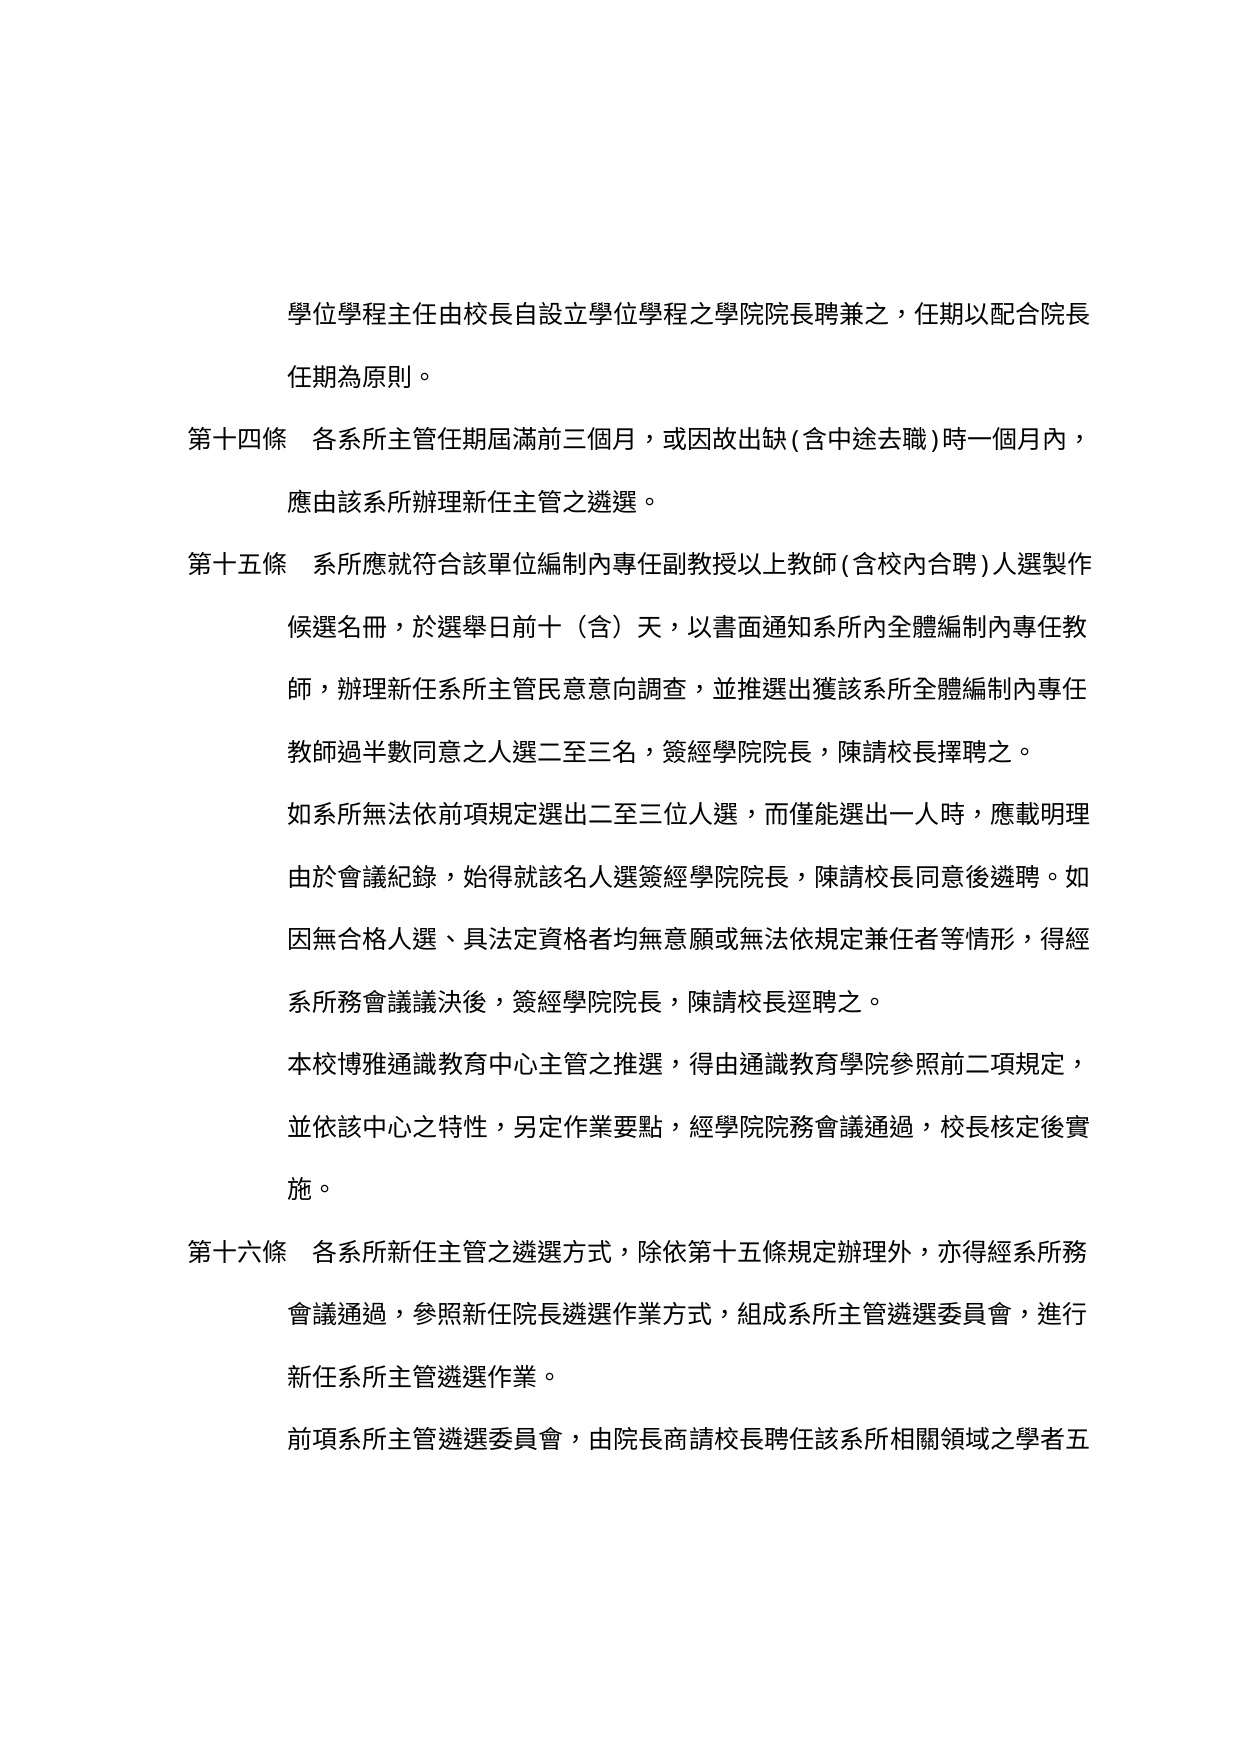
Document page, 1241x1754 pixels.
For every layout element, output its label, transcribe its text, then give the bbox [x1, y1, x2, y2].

text 第十四條 各系所主管任期屆滿前三個月，或因故出缺(含中途去職)時一個月內，應由該系所辦理新任主管之遴選。 [187, 396, 1093, 521]
text 本校博雅通識教育中心主管之推選，得由通識教育學院參照前二項規定，並依該中心之特性，另定作業要點，經學院院務會議通過，校長核定後實施。 [287, 1021, 1093, 1209]
text 學位學程主任由校長自設立學位學程之學院院長聘兼之，任期以配合院長任期為原則。 [287, 271, 1093, 396]
text 如系所無法依前項規定選出二至三位人選，而僅能選出一人時，應載明理由於會議紀錄，始得就該名人選簽經學院院長，陳請校長同意後遴聘。如因無合格人選、具法定資格者均無意願或無法依規定兼任者等情形，得經系所務會議議決後，簽經學院院長，陳請校長逕聘之。 [287, 771, 1093, 1021]
text 前項系所主管遴選委員會，由院長商請校長聘任該系所相關領域之學者五 [287, 1396, 1093, 1459]
text 第十五條 系所應就符合該單位編制內專任副教授以上教師(含校內合聘)人選製作候選名冊，於選舉日前十（含）天，以書面通知系所內全體編制內專任教師，辦理新任系所主管民意意向調查，並推選出獲該系所全體編制內專任教師過半數同意之人選二至三名，簽經學院院長，陳請校長擇聘之。 [187, 521, 1093, 771]
text 第十六條 各系所新任主管之遴選方式，除依第十五條規定辦理外，亦得經系所務會議通過，參照新任院長遴選作業方式，組成系所主管遴選委員會，進行新任系所主管遴選作業。 [187, 1209, 1093, 1396]
